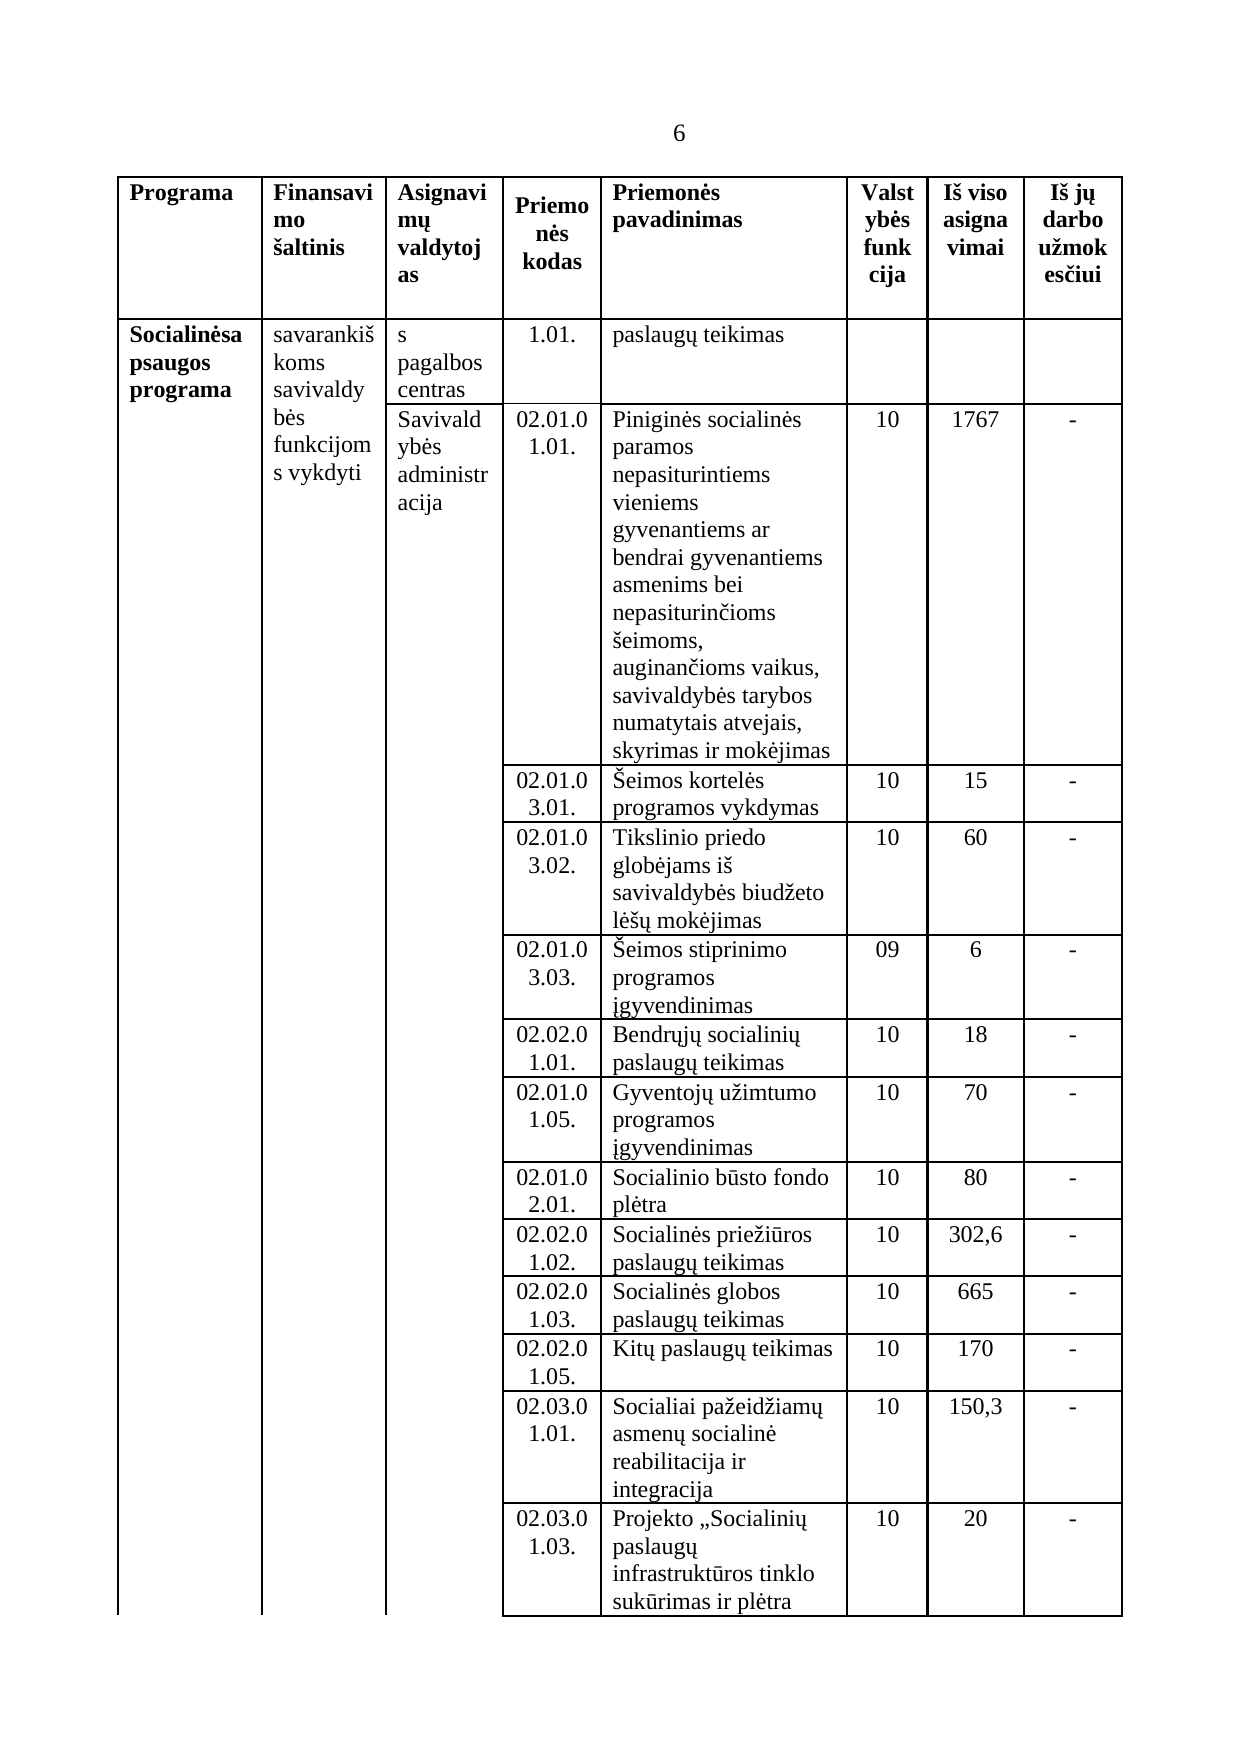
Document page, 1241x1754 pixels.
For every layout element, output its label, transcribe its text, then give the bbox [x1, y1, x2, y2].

table_cell 10 [848, 823, 926, 933]
table_cell s pagalbos centras [387, 320, 502, 403]
table_cell [504, 288, 600, 318]
table_header Priemonės kodas [504, 178, 600, 288]
table_cell [263, 1390, 385, 1502]
table_cell [119, 1275, 261, 1332]
table_cell 02.02.01.05. [504, 1335, 600, 1390]
table_cell [119, 1502, 261, 1615]
table_cell Socialinėsapsaugos programa [119, 320, 261, 1275]
table_header Valstybės funkcija [848, 178, 926, 288]
table_cell Tikslinio priedo globėjams iš savivaldybės biudžeto lėšų mokėjimas [602, 823, 846, 933]
table_cell 02.01.03.02. [504, 823, 600, 933]
table_cell 02.03.01.01. [504, 1392, 600, 1502]
table_cell - [1025, 1078, 1121, 1161]
table_cell [119, 1333, 261, 1390]
table_cell 170 [929, 1335, 1023, 1390]
table_cell - [1025, 405, 1121, 764]
table_cell 02.02.01.03. [504, 1277, 600, 1332]
table_cell [119, 1390, 261, 1502]
table_cell - [1025, 1020, 1121, 1076]
table_cell 1767 [929, 405, 1023, 764]
table_cell 80 [929, 1163, 1023, 1218]
table_cell [929, 320, 1023, 403]
table_cell 10 [848, 1078, 926, 1161]
table_cell Gyventojų užimtumo programos įgyvendinimas [602, 1078, 846, 1161]
table_cell [263, 288, 385, 318]
table_cell Bendrųjų socialinių paslaugų teikimas [602, 1020, 846, 1076]
table_cell 02.02.01.02. [504, 1220, 600, 1275]
table_cell 10 [848, 1392, 926, 1502]
table_cell - [1025, 1392, 1121, 1502]
table_cell 302,6 [929, 1220, 1023, 1275]
table_cell [387, 288, 502, 318]
table_cell Socialiai pažeidžiamų asmenų socialinė reabilitacija ir integracija [602, 1392, 846, 1502]
table_cell [602, 288, 846, 318]
table_cell 6 [929, 936, 1023, 1018]
table_cell - [1025, 1163, 1121, 1218]
table_cell - [1025, 766, 1121, 821]
table_cell 18 [929, 1020, 1023, 1076]
table_cell Šeimos stiprinimo programos įgyvendinimas [602, 936, 846, 1018]
table_header Iš viso asignavimai [929, 178, 1023, 318]
table_cell [263, 1333, 385, 1390]
table_cell 70 [929, 1078, 1023, 1161]
table_cell 1.01. [504, 320, 600, 403]
table_cell 10 [848, 1020, 926, 1076]
table_cell 60 [929, 823, 1023, 933]
table_cell 02.01.03.03. [504, 936, 600, 1018]
table_cell - [1025, 1504, 1121, 1615]
table_cell [387, 1275, 502, 1332]
table_cell - [1025, 1220, 1121, 1275]
table_cell 02.02.01.01. [504, 1020, 600, 1076]
table_cell 02.01.01.05. [504, 1078, 600, 1161]
table_cell [387, 1390, 502, 1502]
table_cell savarankiškoms savivaldybės funkcijoms vykdyti [263, 320, 385, 1275]
table_cell Savivaldybės administracija [387, 405, 502, 1275]
table_cell - [1025, 823, 1121, 933]
table_header Iš jų darbo užmokesčiui [1025, 178, 1121, 318]
table_cell 10 [848, 1220, 926, 1275]
table_cell 09 [848, 936, 926, 1018]
table_cell 10 [848, 766, 926, 821]
table_cell 02.01.01.01. [504, 404, 600, 764]
table_header Finansavimo šaltinis [263, 178, 385, 288]
table_cell Šeimos kortelės programos vykdymas [602, 766, 846, 821]
table_cell [848, 288, 926, 318]
table_cell 150,3 [929, 1392, 1023, 1502]
table_cell 02.01.02.01. [504, 1163, 600, 1218]
table_cell Socialinės globos paslaugų teikimas [602, 1277, 846, 1332]
table_cell - [1025, 1277, 1121, 1332]
table_cell [263, 1275, 385, 1332]
table_cell 02.01.03.01. [504, 766, 600, 821]
table_cell Piniginės socialinės paramos nepasiturintiems vieniems gyvenantiems ar bendrai gyvenantiems asmenims bei nepasiturinčioms šeimoms, auginančioms vaikus, savivaldybės tarybos numatytais atvejais, skyrimas ir mokėjimas [602, 405, 846, 764]
table_cell [387, 1333, 502, 1390]
table_cell 10 [848, 1335, 926, 1390]
table_cell 02.03.01.03. [504, 1504, 600, 1615]
table_cell [1025, 320, 1121, 403]
table_cell - [1025, 1335, 1121, 1390]
table_cell Kitų paslaugų teikimas [602, 1335, 846, 1390]
table_cell [387, 1502, 502, 1615]
table_cell paslaugų teikimas [602, 320, 846, 403]
table_header Asignavimų valdytojas [387, 178, 502, 288]
table_cell Socialinės priežiūros paslaugų teikimas [602, 1220, 846, 1275]
table_cell 10 [848, 1163, 926, 1218]
table_cell Socialinio būsto fondo plėtra [602, 1163, 846, 1218]
table_cell 10 [848, 1504, 926, 1615]
table_cell 15 [929, 766, 1023, 821]
table_header Priemonės pavadinimas [602, 178, 846, 288]
table_cell 20 [929, 1504, 1023, 1615]
table_cell 10 [848, 1277, 926, 1332]
table_cell 665 [929, 1277, 1023, 1332]
table_cell [263, 1502, 385, 1615]
table_header Programa [119, 178, 261, 288]
table_cell [119, 288, 261, 318]
table_cell 10 [848, 405, 926, 764]
table_cell Projekto „Socialinių paslaugų infrastruktūros tinklo sukūrimas ir plėtra [602, 1504, 846, 1615]
table_cell - [1025, 936, 1121, 1018]
table_cell [848, 320, 926, 403]
